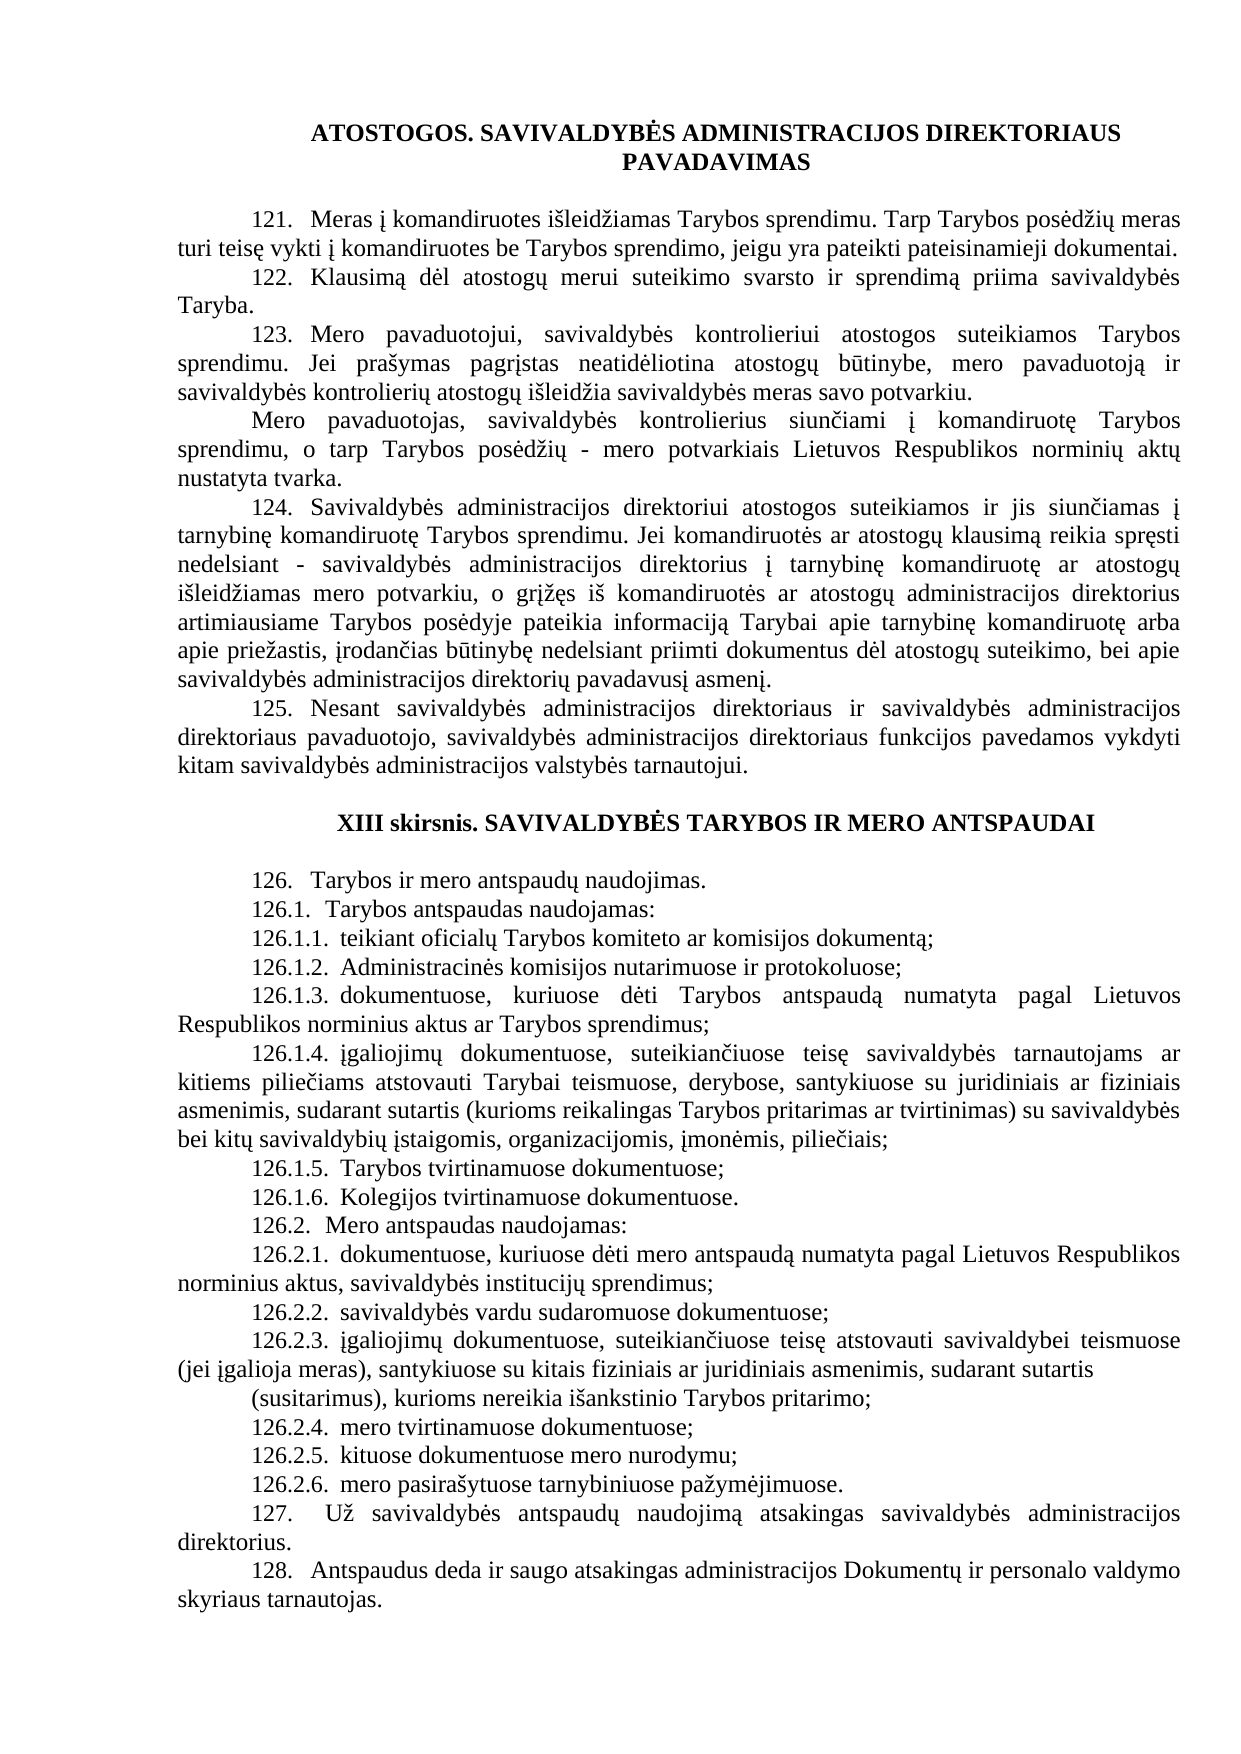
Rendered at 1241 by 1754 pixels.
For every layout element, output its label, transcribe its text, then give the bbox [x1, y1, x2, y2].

text 126.2.2. savivaldybės vardu sudaromuose dokumentuose; [177, 1297, 1181, 1326]
text (susitarimus), kurioms nereikia išankstinio Tarybos pritarimo; [177, 1383, 1181, 1412]
text 126.2.6. mero pasirašytuose tarnybiniuose pažymėjimuose. [177, 1469, 1181, 1498]
text 124. Savivaldybės administracijos direktoriui atostogos suteikiamos ir jis siunčiamas į tarnybinę komandiruotę Tarybos sprendimu. Jei komandiruotės ar atostogų klausimą reikia spręsti nedelsiant - savivaldybės administracijos direktorius į tarnybinę komandiruotę ar atostogų išleidžiamas mero potvarkiu, o grįžęs iš komandiruotės ar atostogų administracijos direktorius artimiausiame Tarybos posėdyje pateikia informaciją Tarybai apie tarnybinę komandiruotę arba apie priežastis, įrodančias būtinybę nedelsiant priimti dokumentus dėl atostogų suteikimo, bei apie savivaldybės administracijos direktorių pavadavusį asmenį. [177, 492, 1181, 693]
text 126.1.1. teikiant oficialų Tarybos komiteto ar komisijos dokumentą; [177, 923, 1181, 952]
text 126.1.6. Kolegijos tvirtinamuose dokumentuose. [177, 1182, 1181, 1211]
text 127. Už savivaldybės antspaudų naudojimą atsakingas savivaldybės administracijos direktorius. [177, 1498, 1181, 1556]
text 123. Mero pavaduotojui, savivaldybės kontrolieriui atostogos suteikiamos Tarybos sprendimu. Jei prašymas pagrįstas neatidėliotina atostogų būtinybe, mero pavaduotoją ir savivaldybės kontrolierių atostogų išleidžia savivaldybės meras savo potvarkiu. [177, 319, 1181, 406]
text 126.2.3. įgaliojimų dokumentuose, suteikiančiuose teisę atstovauti savivaldybei teismuose (jei įgalioja meras), santykiuose su kitais fiziniais ar juridiniais asmenimis, sudarant sutartis [177, 1326, 1181, 1383]
text 126.2.5. kituose dokumentuose mero nurodymu; [177, 1441, 1181, 1469]
text 126.1.4. įgaliojimų dokumentuose, suteikiančiuose teisę savivaldybės tarnautojams ar kitiems piliečiams atstovauti Tarybai teismuose, derybose, santykiuose su juridiniais ar fiziniais asmenimis, sudarant sutartis (kurioms reikalingas Tarybos pritarimas ar tvirtinimas) su savivaldybės bei kitų savivaldybių įstaigomis, organizacijomis, įmonėmis, piliečiais; [177, 1038, 1181, 1153]
text Mero pavaduotojas, savivaldybės kontrolierius siunčiami į komandiruotę Tarybos sprendimu, o tarp Tarybos posėdžių - mero potvarkiais Lietuvos Respublikos norminių aktų nustatyta tvarka. [177, 406, 1181, 492]
text 121. Meras į komandiruotes išleidžiamas Tarybos sprendimu. Tarp Tarybos posėdžių meras turi teisę vykti į komandiruotes be Tarybos sprendimo, jeigu yra pateikti pateisinamieji dokumentai. [177, 204, 1181, 262]
text 126.1.3. dokumentuose, kuriuose dėti Tarybos antspaudą numatyta pagal Lietuvos Respublikos norminius aktus ar Tarybos sprendimus; [177, 981, 1181, 1038]
text 126.2. Mero antspaudas naudojamas: [177, 1211, 1181, 1239]
text 126. Tarybos ir mero antspaudų naudojimas. [177, 866, 1181, 894]
text 126.2.4. mero tvirtinamuose dokumentuose; [177, 1412, 1181, 1441]
text XIII skirsnis. SAVIVALDYBĖS TARYBOS IR MERO ANTSPAUDAI [251, 808, 1181, 837]
text 126.1.5. Tarybos tvirtinamuose dokumentuose; [177, 1153, 1181, 1182]
text 126.2.1. dokumentuose, kuriuose dėti mero antspaudą numatyta pagal Lietuvos Respublikos norminius aktus, savivaldybės institucijų sprendimus; [177, 1239, 1181, 1297]
text 128. Antspaudus deda ir saugo atsakingas administracijos Dokumentų ir personalo valdymo skyriaus tarnautojas. [177, 1556, 1181, 1613]
text 126.1. Tarybos antspaudas naudojamas: [177, 894, 1181, 923]
text 122. Klausimą dėl atostogų merui suteikimo svarsto ir sprendimą priima savivaldybės Taryba. [177, 262, 1181, 319]
text ATOSTOGOS. SAVIVALDYBĖS ADMINISTRACIJOS DIREKTORIAUS PAVADAVIMAS [251, 118, 1181, 176]
text 125. Nesant savivaldybės administracijos direktoriaus ir savivaldybės administracijos direktoriaus pavaduotojo, savivaldybės administracijos direktoriaus funkcijos pavedamos vykdyti kitam savivaldybės administracijos valstybės tarnautojui. [177, 693, 1181, 779]
text 126.1.2. Administracinės komisijos nutarimuose ir protokoluose; [177, 952, 1181, 981]
